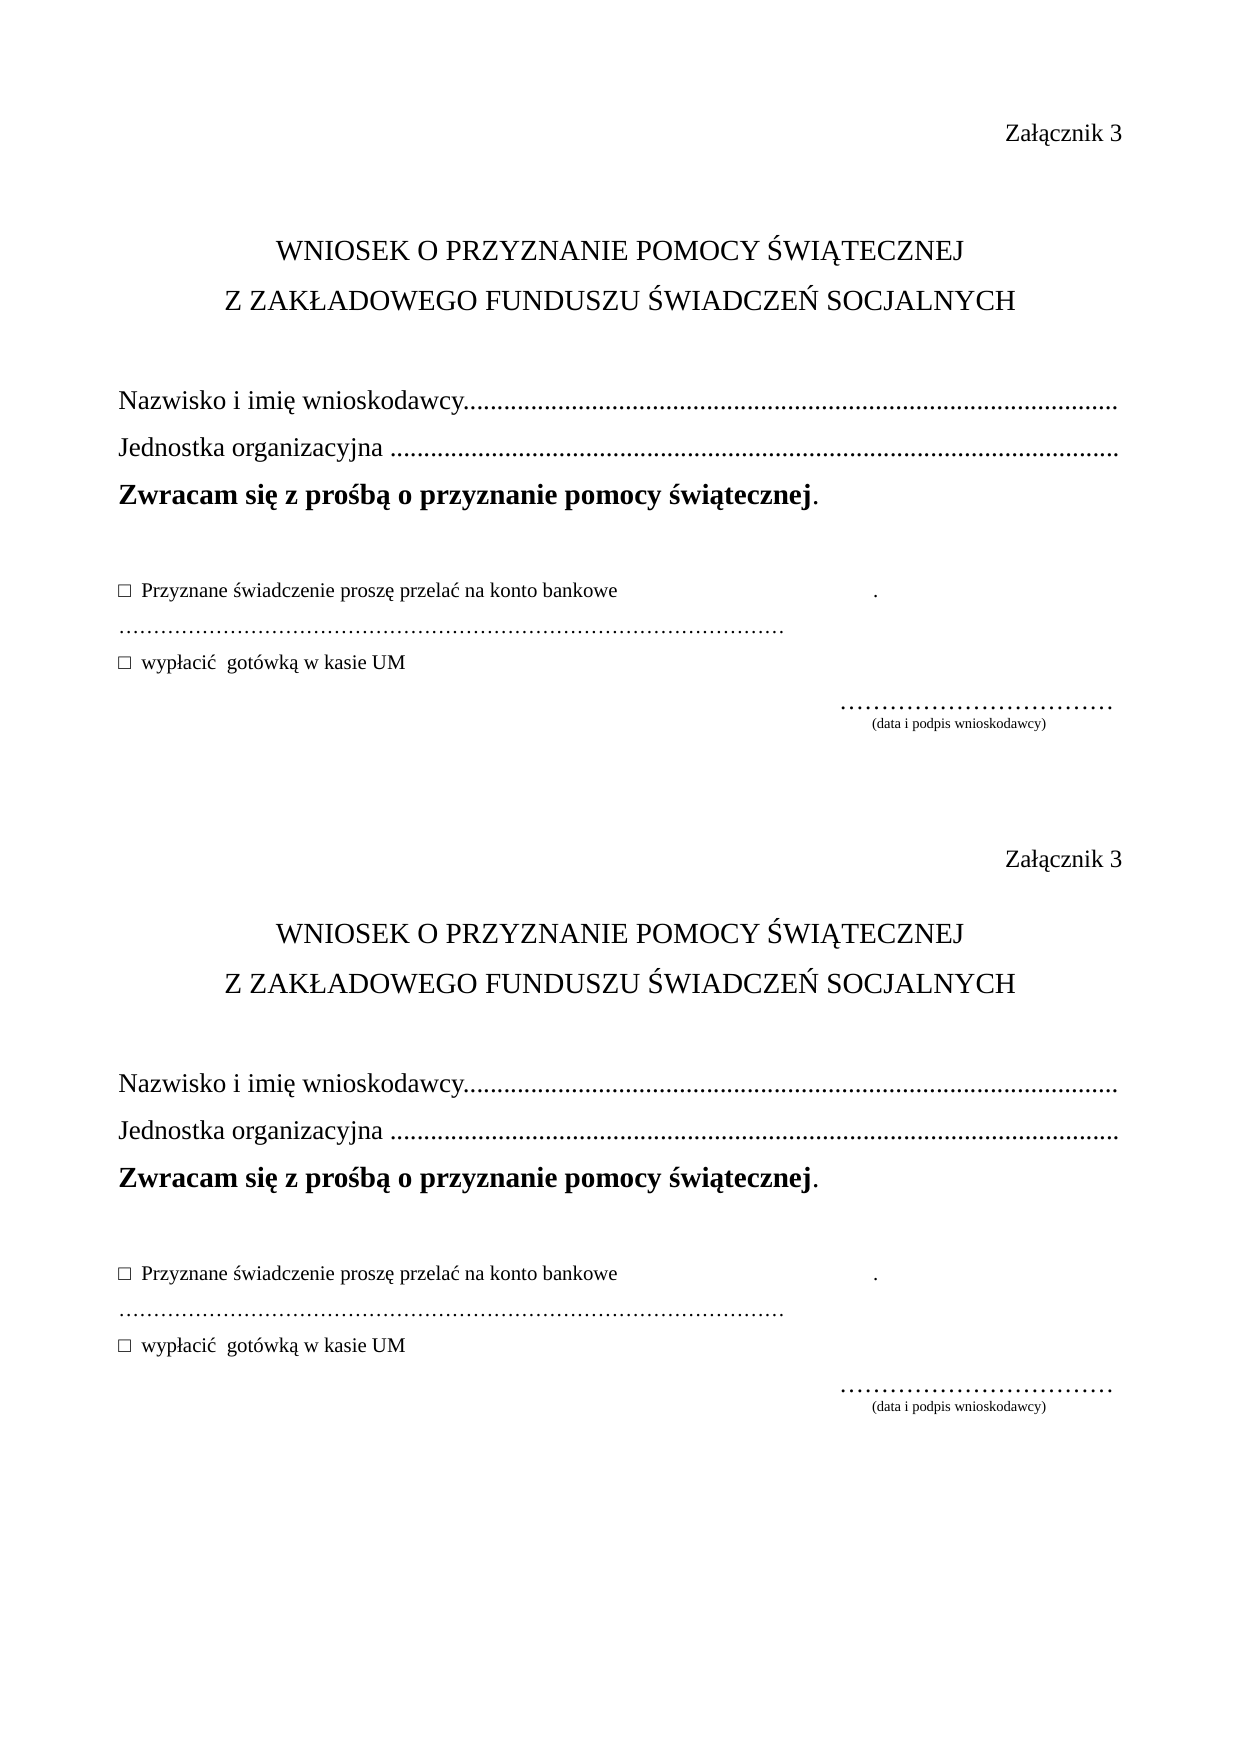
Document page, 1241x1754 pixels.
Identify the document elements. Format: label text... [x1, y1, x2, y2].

text WNIOSEK O PRZYZNANIE POMOCY ŚWIĄTECZNEJ [118, 916, 1122, 950]
text Zwracam się z prośbą o przyznanie pomocy świątecznej. [118, 477, 1122, 511]
text …………………………… [118, 686, 1122, 715]
text (data i podpis wnioskodawcy) [118, 1398, 1122, 1427]
text Załącznik 3 [118, 844, 1122, 873]
text Nazwisko i imię wnioskodawcy................................................................................................. [118, 384, 1122, 415]
text Nazwisko i imię wnioskodawcy................................................................................................. [118, 1067, 1122, 1098]
text Jednostka organizacyjna ............................................................................................................ [118, 431, 1122, 462]
text Z ZAKŁADOWEGO FUNDUSZU ŚWIADCZEŃ SOCJALNYCH [118, 283, 1122, 317]
text Jednostka organizacyjna ............................................................................................................ [118, 1114, 1122, 1145]
text …………………………… [118, 1369, 1122, 1398]
text (data i podpis wnioskodawcy) [118, 715, 1122, 744]
text Załącznik 3 [118, 118, 1122, 147]
text □ Przyznane świadczenie proszę przelać na konto bankowe . …………………………………………………………………………………… □ wypłacić gotówką w kasie UM [118, 578, 1122, 674]
text WNIOSEK O PRZYZNANIE POMOCY ŚWIĄTECZNEJ [118, 233, 1122, 267]
text Zwracam się z prośbą o przyznanie pomocy świątecznej. [118, 1160, 1122, 1194]
text Z ZAKŁADOWEGO FUNDUSZU ŚWIADCZEŃ SOCJALNYCH [118, 966, 1122, 1000]
text □ Przyznane świadczenie proszę przelać na konto bankowe . …………………………………………………………………………………… □ wypłacić gotówką w kasie UM [118, 1261, 1122, 1357]
